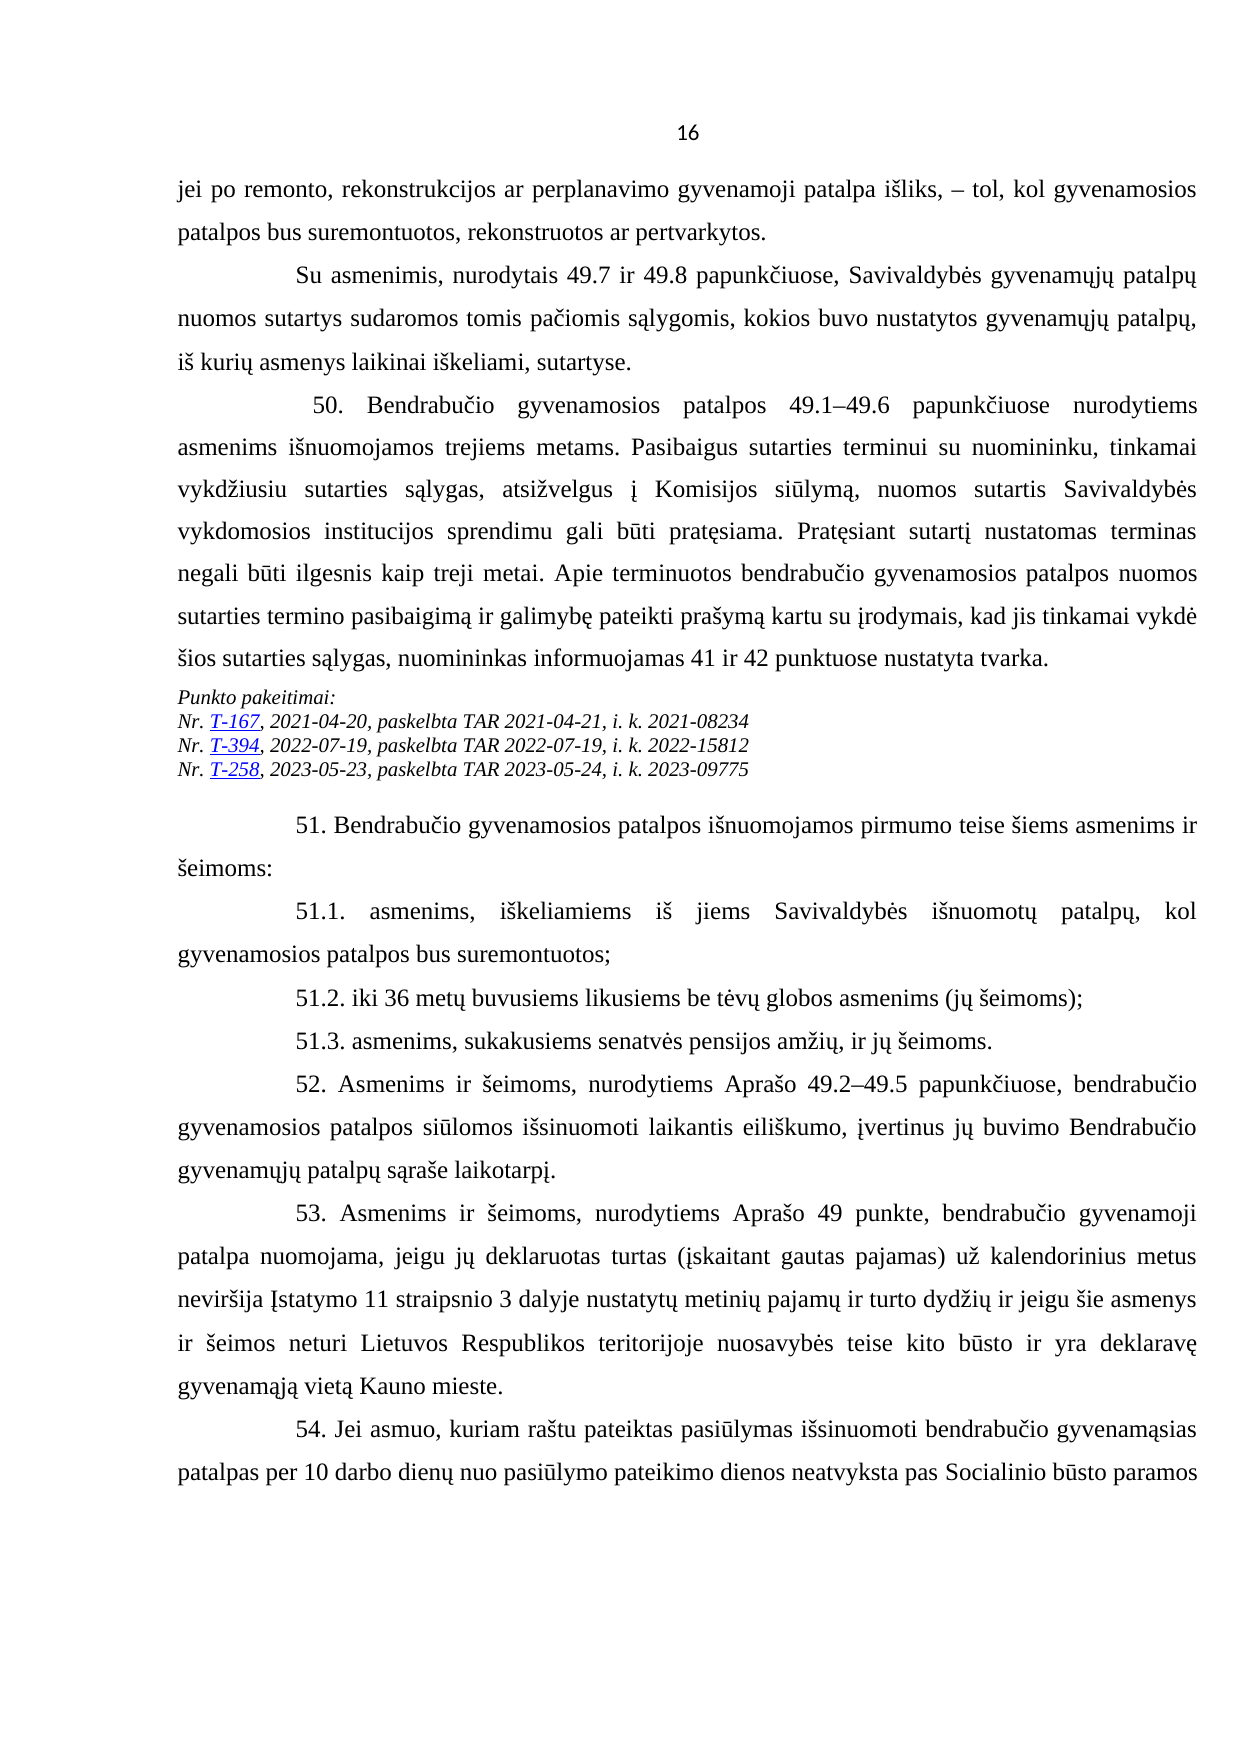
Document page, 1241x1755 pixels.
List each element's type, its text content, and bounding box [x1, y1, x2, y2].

text 53. Asmenims ir šeimoms, nurodytiems Aprašo 49 punkte, bendrabučio gyvenamoji patalpa nuomojama, jeigu jų deklaruotas turtas (įskaitant gautas pajamas) už kalendorinius metus neviršija Įstatymo 11 straipsnio 3 dalyje nustatytų metinių pajamų ir turto dydžių ir jeigu šie asmenys ir šeimos neturi Lietuvos Respublikos teritorijoje nuosavybės teise kito būsto ir yra deklaravę gyvenamąją vietą Kauno mieste. [177, 1198, 1198, 1399]
text jei po remonto, rekonstrukcijos ar perplanavimo gyvenamoji patalpa išliks, – tol, kol gyvenamosios patalpos bus suremontuotos, rekonstruotos ar pertvarkytos. [177, 174, 1198, 246]
text 51. Bendrabučio gyvenamosios patalpos išnuomojamos pirmumo teise šiems asmenims ir šeimoms: [177, 810, 1198, 882]
text 51.1. asmenims, iškeliamiems iš jiems Savivaldybės išnuomotų patalpų, kol gyvenamosios patalpos bus suremontuotos; [177, 896, 1198, 968]
text Nr. T-167, 2021-04-20, paskelbta TAR 2021-04-21, i. k. 2021-08234 [177, 709, 1198, 733]
text Nr. T-258, 2023-05-23, paskelbta TAR 2023-05-24, i. k. 2023-09775 [177, 757, 1198, 781]
text Punkto pakeitimai: [177, 685, 1198, 709]
text Nr. T-394, 2022-07-19, paskelbta TAR 2022-07-19, i. k. 2022-15812 [177, 733, 1198, 757]
text 51.2. iki 36 metų buvusiems likusiems be tėvų globos asmenims (jų šeimoms); [177, 983, 1198, 1011]
text 50. Bendrabučio gyvenamosios patalpos 49.1–49.6 papunkčiuose nurodytiems asmenims išnuomojamos trejiems metams. Pasibaigus sutarties terminui su nuomininku, tinkamai vykdžiusiu sutarties sąlygas, atsižvelgus į Komisijos siūlymą, nuomos sutartis Savivaldybės vykdomosios institucijos sprendimu gali būti pratęsiama. Pratęsiant sutartį nustatomas terminas negali būti ilgesnis kaip treji metai. Apie terminuotos bendrabučio gyvenamosios patalpos nuomos sutarties termino pasibaigimą ir galimybę pateikti prašymą kartu su įrodymais, kad jis tinkamai vykdė šios sutarties sąlygas, nuomininkas informuojamas 41 ir 42 punktuose nustatyta tvarka. [177, 390, 1198, 672]
text 51.3. asmenims, sukakusiems senatvės pensijos amžių, ir jų šeimoms. [177, 1026, 1198, 1054]
text 54. Jei asmuo, kuriam raštu pateiktas pasiūlymas išsinuomoti bendrabučio gyvenamąsias patalpas per 10 darbo dienų nuo pasiūlymo pateikimo dienos neatvyksta pas Socialinio būsto paramos [177, 1414, 1198, 1486]
text Su asmenimis, nurodytais 49.7 ir 49.8 papunkčiuose, Savivaldybės gyvenamųjų patalpų nuomos sutartys sudaromos tomis pačiomis sąlygomis, kokios buvo nustatytos gyvenamųjų patalpų, iš kurių asmenys laikinai iškeliami, sutartyse. [177, 260, 1198, 375]
text 52. Asmenims ir šeimoms, nurodytiems Aprašo 49.2–49.5 papunkčiuose, bendrabučio gyvenamosios patalpos siūlomos išsinuomoti laikantis eiliškumo, įvertinus jų buvimo Bendrabučio gyvenamųjų patalpų sąraše laikotarpį. [177, 1069, 1198, 1184]
